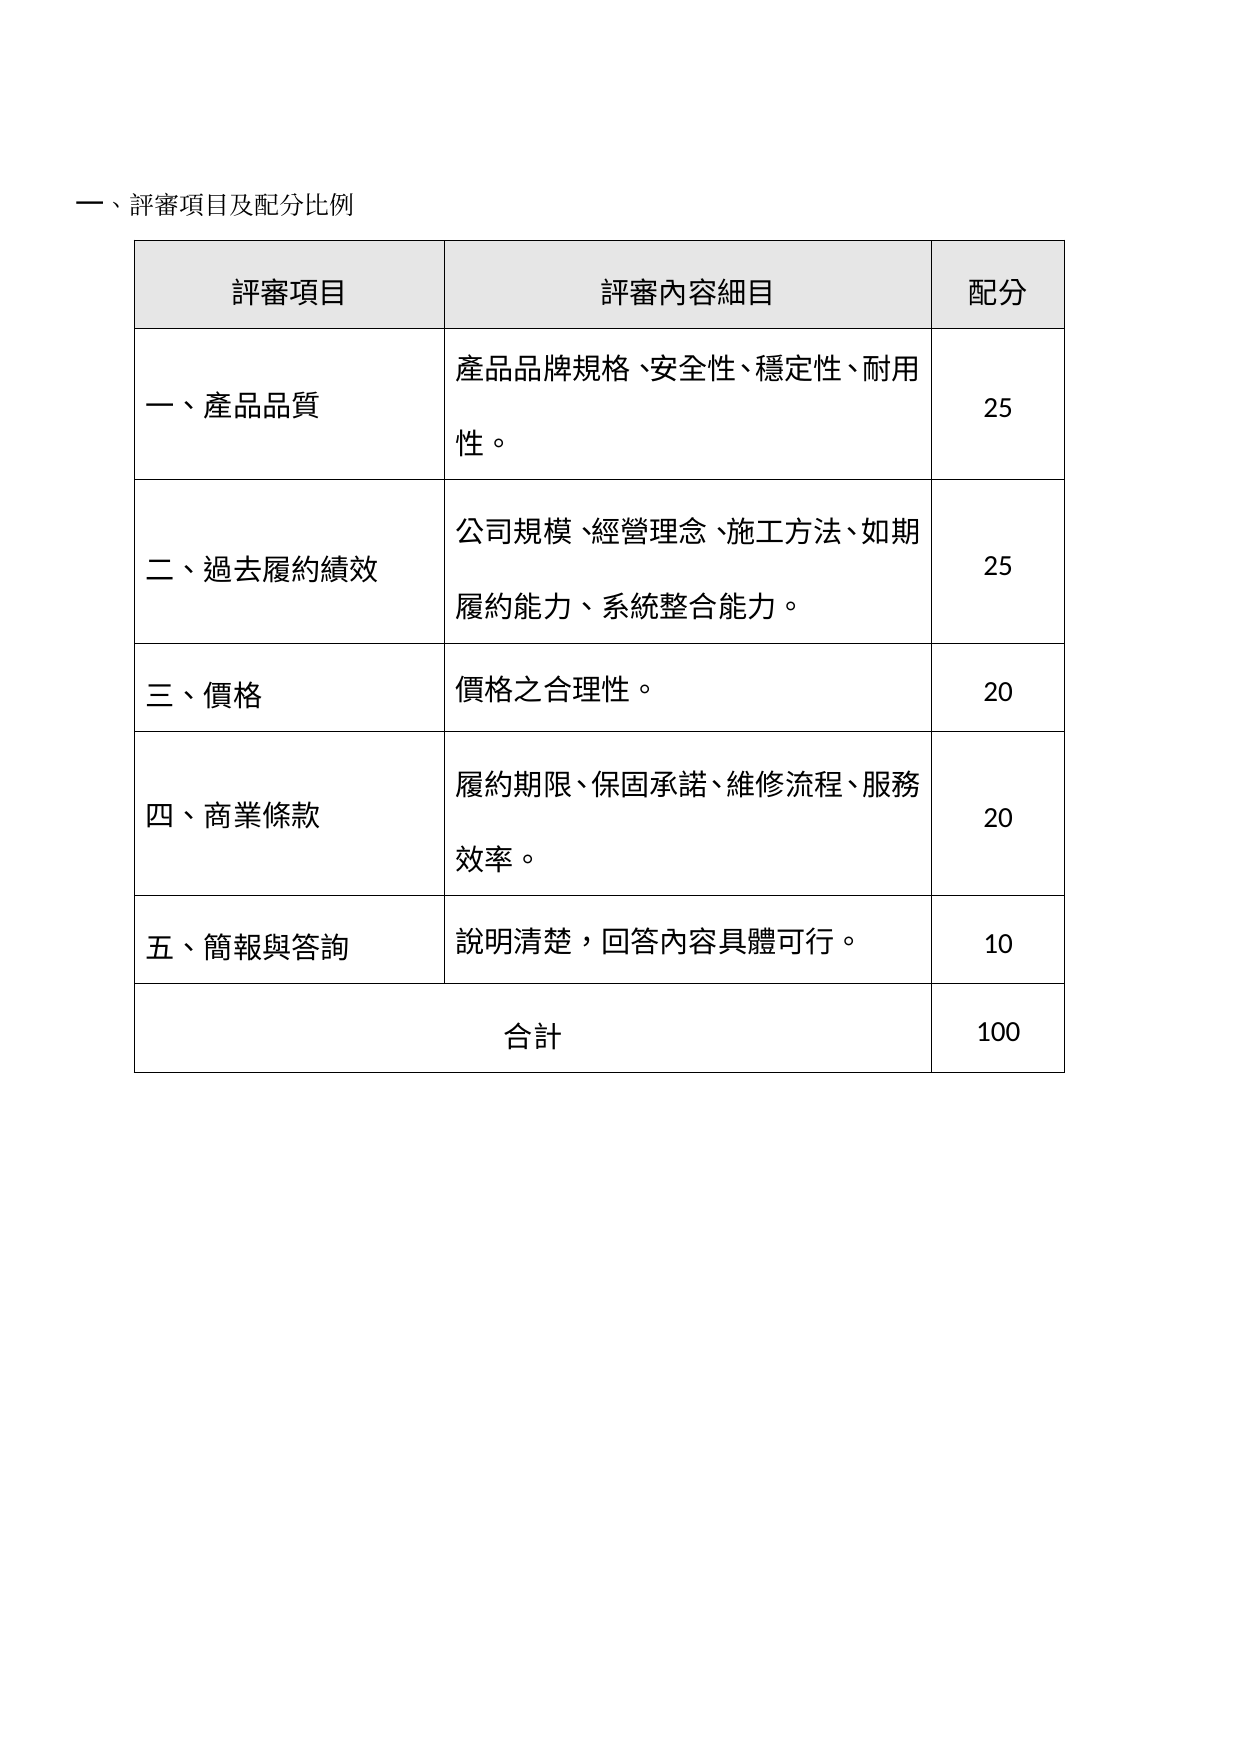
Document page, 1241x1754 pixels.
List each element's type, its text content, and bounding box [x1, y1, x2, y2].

table_cell 價格之合理性。 [445, 644, 931, 731]
table_cell 五、簡報與答詢 [135, 896, 444, 983]
table_cell 一、產品品質 [135, 329, 444, 479]
table_cell 說明清楚，回答內容具體可行。 [445, 896, 931, 983]
table_cell 二、過去履約績效 [135, 480, 444, 643]
table_header 配分 [932, 241, 1064, 328]
table_cell 20 [932, 644, 1064, 731]
table_header 評審內容細目 [445, 241, 931, 328]
table_cell 公司規模、經營理念、施工方法、如期履約能力、系統整合能力。 [445, 480, 931, 643]
table_cell 25 [932, 329, 1064, 479]
table_cell 100 [932, 984, 1064, 1072]
table_cell 產品品牌規格、安全性、穩定性、耐用性。 [445, 329, 931, 479]
table_cell 25 [932, 480, 1064, 643]
table_cell 20 [932, 732, 1064, 895]
text 一、評審項目及配分比例 [75, 164, 1165, 239]
table_cell 10 [932, 896, 1064, 983]
table_cell 履約期限、保固承諾、維修流程、服務效率。 [445, 732, 931, 895]
table_cell 合計 [135, 984, 931, 1072]
table_cell 四、商業條款 [135, 732, 444, 895]
table_header 評審項目 [135, 241, 444, 328]
table_cell 三、價格 [135, 644, 444, 731]
